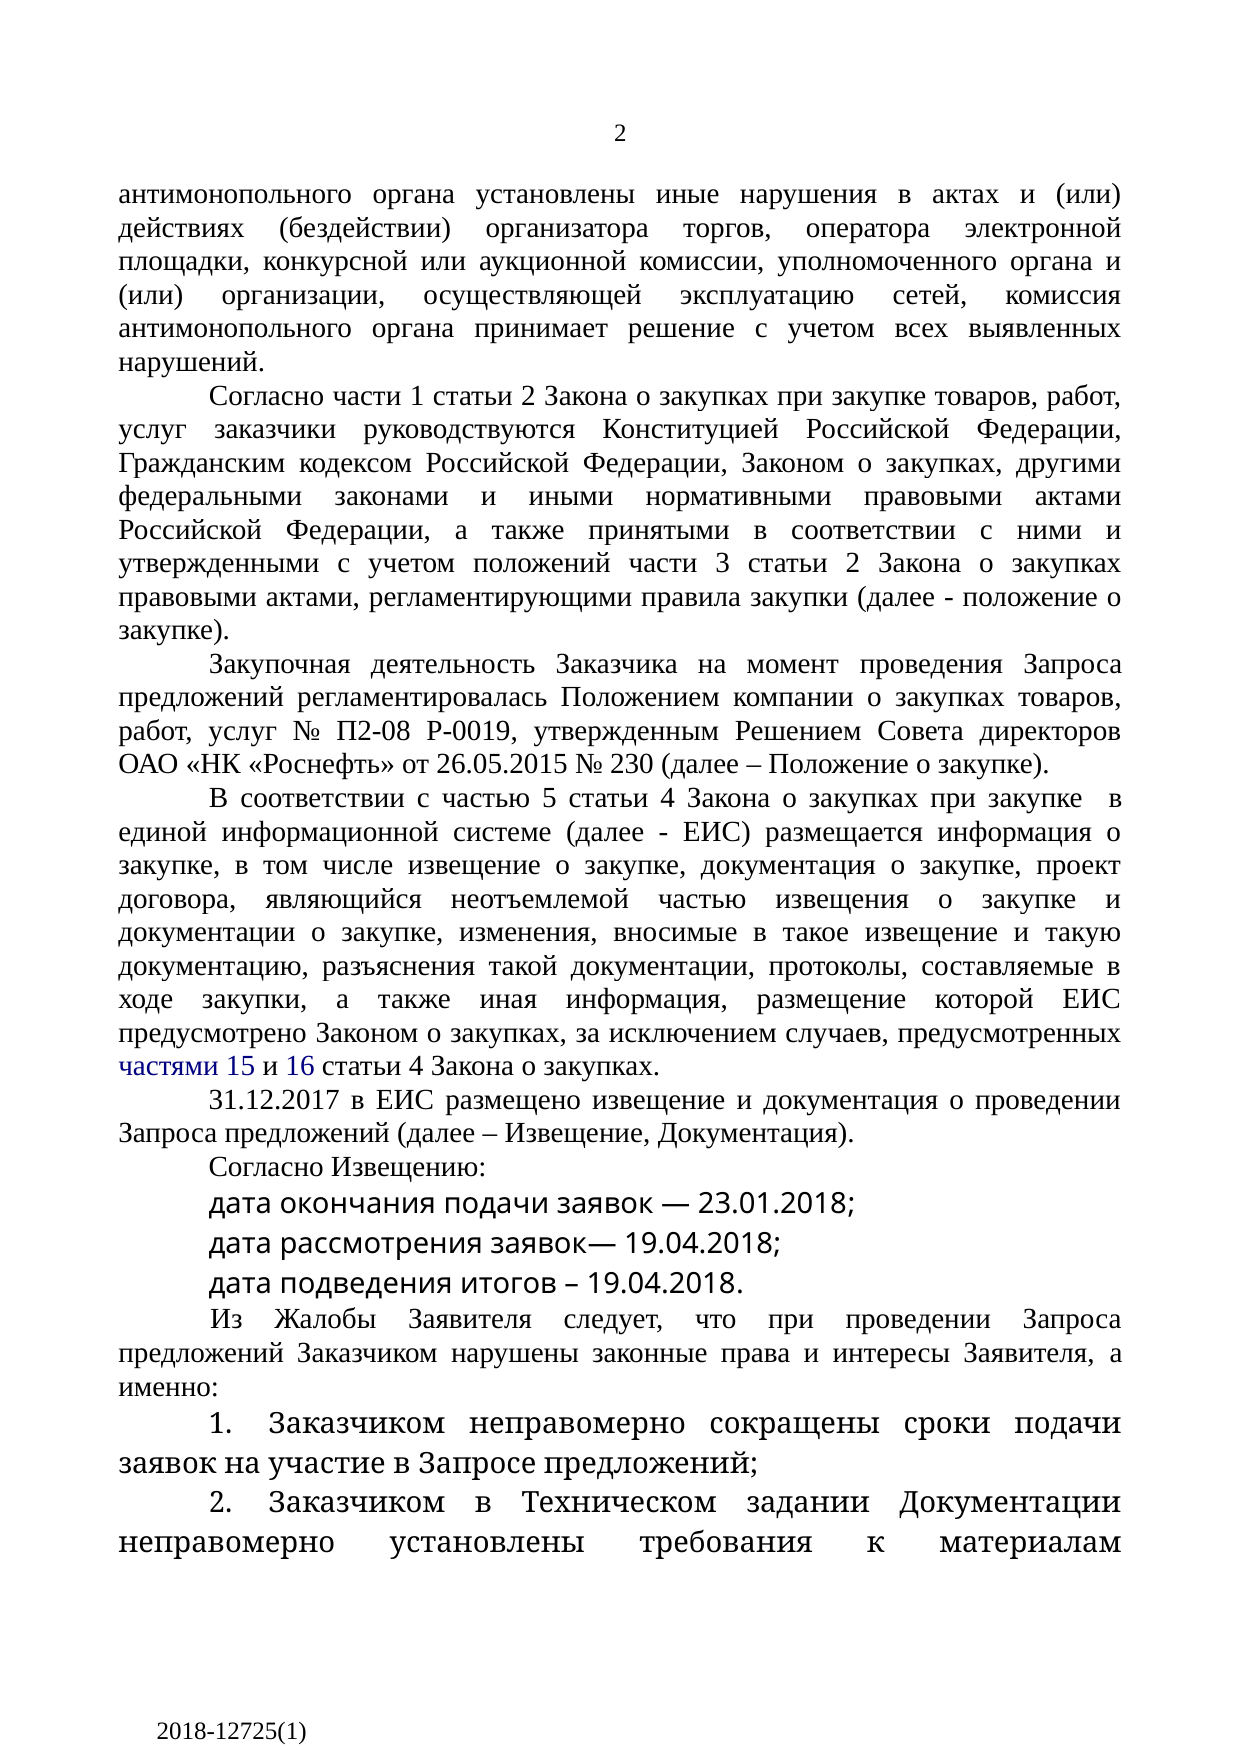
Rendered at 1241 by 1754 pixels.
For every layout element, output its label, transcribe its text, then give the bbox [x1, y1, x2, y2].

text Закупочная деятельность Заказчика на момент проведения Запроса предложений регламентировалась Положением компании о закупках товаров, работ, услуг № П2-08 Р-0019, утвержденным Решением Совета директоров ОАО «НК «Роснефть» от 26.05.2015 № 230 (далее – Положение о закупке). [118, 646, 1122, 780]
text антимонопольного органа установлены иные нарушения в актах и (или) действиях (бездействии) организатора торгов, оператора электронной площадки, конкурсной или аукционной комиссии, уполномоченного органа и (или) организации, осуществляющей эксплуатацию сетей, комиссия антимонопольного органа принимает решение с учетом всех выявленных нарушений. [118, 176, 1122, 378]
text 31.12.2017 в ЕИС размещено извещение и документация о проведении Запроса предложений (далее – Извещение, Документация). [118, 1082, 1122, 1149]
text дата подведения итогов – 19.04.2018. [118, 1262, 1122, 1302]
list Заказчиком в Техническом задании Документации неправомерно установлены требования к материалам [118, 1482, 1122, 1561]
text дата рассмотрения заявок— 19.04.2018; [118, 1222, 1122, 1262]
text Согласно Извещению: [118, 1149, 1122, 1183]
list Заказчиком неправомерно сокращены сроки подачи заявок на участие в Запросе предложений; [118, 1402, 1122, 1482]
text Согласно части 1 статьи 2 Закона о закупках при закупке товаров, работ, услуг заказчики руководствуются Конституцией Российской Федерации, Гражданским кодексом Российской Федерации, Законом о закупках, другими федеральными законами и иными нормативными правовыми актами Российской Федерации, а также принятыми в соответствии с ними и утвержденными с учетом положений части 3 статьи 2 Закона о закупках правовыми актами, регламентирующими правила закупки (далее - положение о закупке). [118, 378, 1122, 646]
text Из Жалобы Заявителя следует, что при проведении Запроса предложений Заказчиком нарушены законные права и интересы Заявителя, а именно: [118, 1302, 1122, 1402]
text дата окончания подачи заявок — 23.01.2018; [118, 1183, 1122, 1222]
text В соответствии с частью 5 статьи 4 Закона о закупках при закупке в единой информационной системе (далее - ЕИС) размещается информация о закупке, в том числе извещение о закупке, документация о закупке, проект договора, являющийся неотъемлемой частью извещения о закупке и документации о закупке, изменения, вносимые в такое извещение и такую документацию, разъяснения такой документации, протоколы, составляемые в ходе закупки, а также иная информация, размещение которой ЕИС предусмотрено Законом о закупках, за исключением случаев, предусмотренных частями 15 и 16 статьи 4 Закона о закупках. [118, 780, 1122, 1082]
